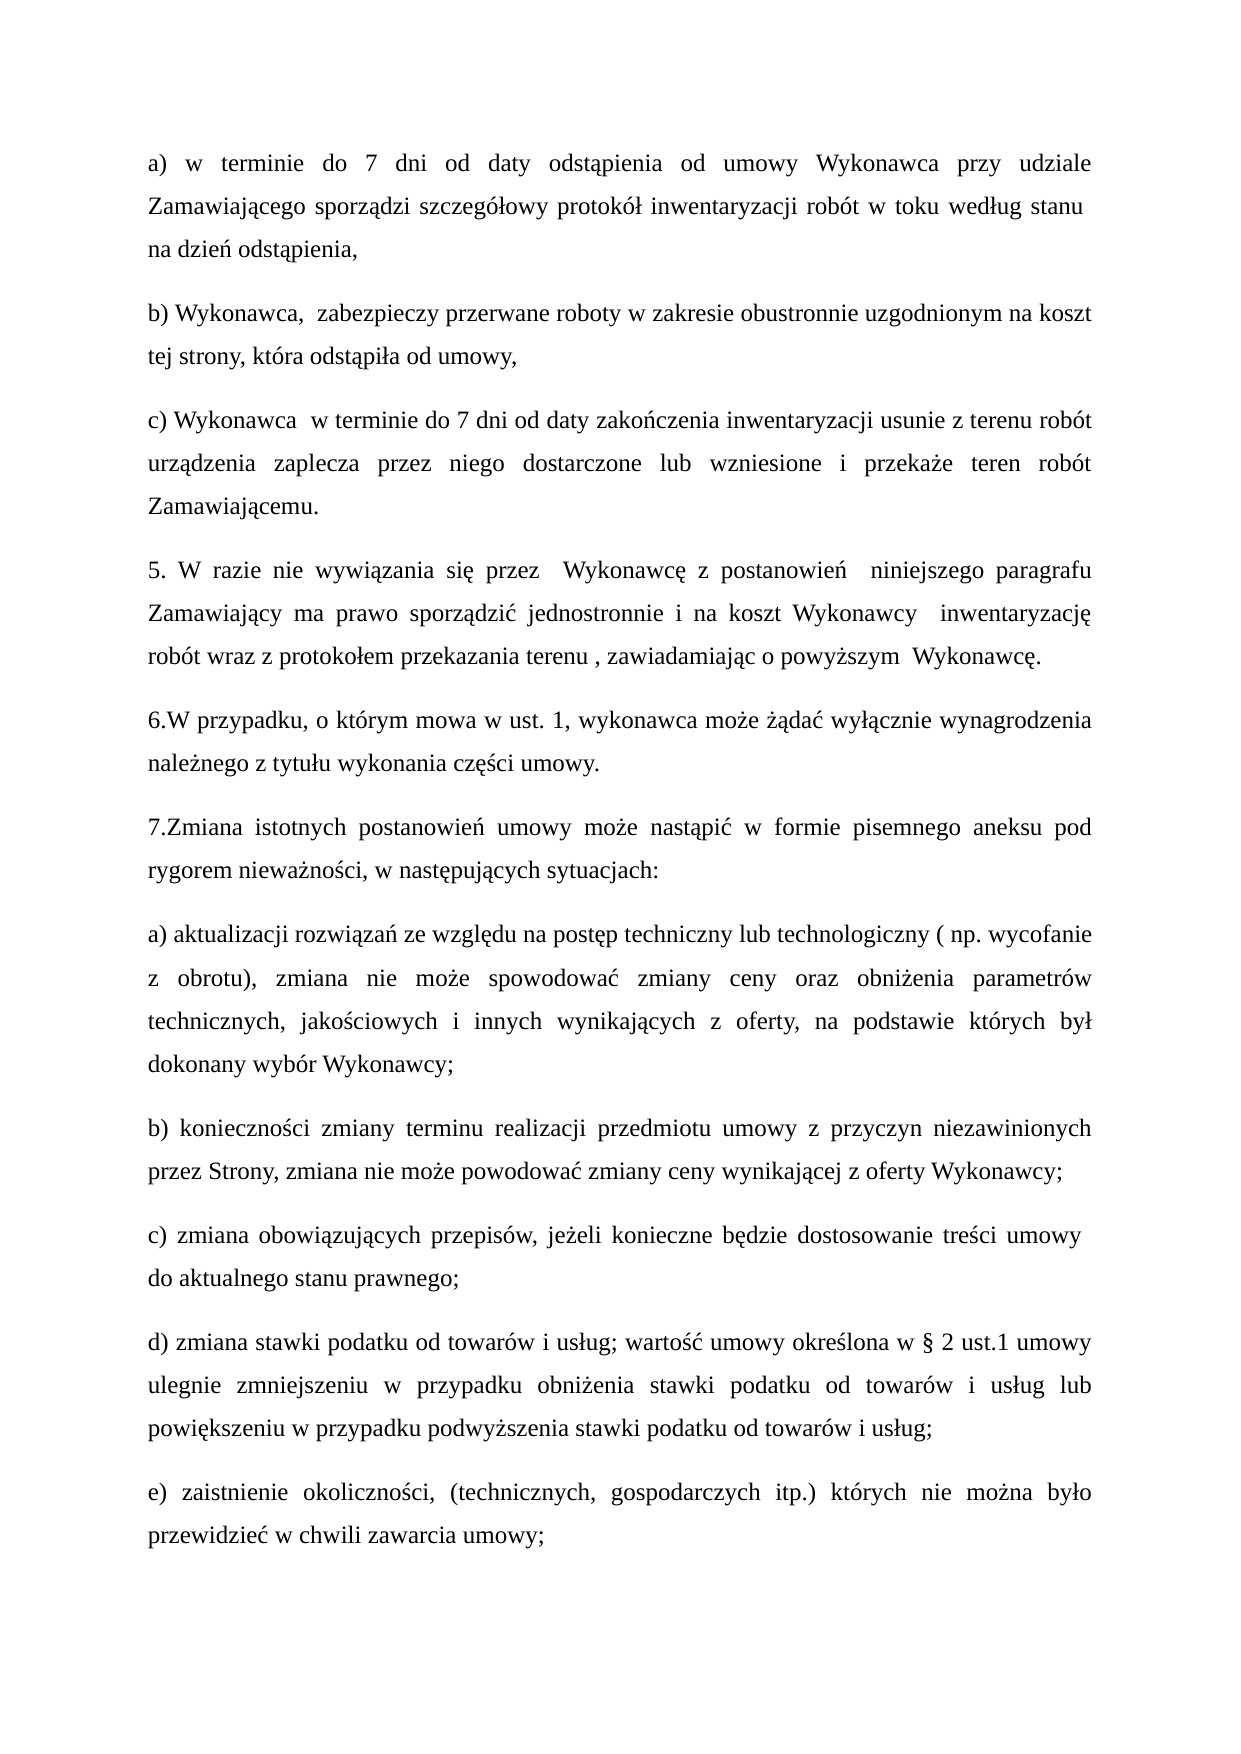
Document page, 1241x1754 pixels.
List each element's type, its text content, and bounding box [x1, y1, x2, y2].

text a) aktualizacji rozwiązań ze względu na postęp techniczny lub technologiczny ( np. wycofanie z obrotu), zmiana nie może spowodować zmiany ceny oraz obniżenia parametrów technicznych, jakościowych i innych wynikających z oferty, na podstawie których był dokonany wybór Wykonawcy; [148, 919, 1093, 1078]
text 5. W razie nie wywiązania się przez Wykonawcę z postanowień niniejszego paragrafu Zamawiający ma prawo sporządzić jednostronnie i na koszt Wykonawcy inwentaryzację robót wraz z protokołem przekazania terenu , zawiadamiając o powyższym Wykonawcę. [148, 555, 1093, 670]
text b) konieczności zmiany terminu realizacji przedmiotu umowy z przyczyn niezawinionych przez Strony, zmiana nie może powodować zmiany ceny wynikającej z oferty Wykonawcy; [148, 1113, 1093, 1185]
text c) zmiana obowiązujących przepisów, jeżeli konieczne będzie dostosowanie treści umowy do aktualnego stanu prawnego; [148, 1220, 1093, 1292]
text c) Wykonawca w terminie do 7 dni od daty zakończenia inwentaryzacji usunie z terenu robót urządzenia zaplecza przez niego dostarczone lub wzniesione i przekaże teren robót Zamawiającemu. [148, 405, 1093, 520]
text e) zaistnienie okoliczności, (technicznych, gospodarczych itp.) których nie można było przewidzieć w chwili zawarcia umowy; [148, 1477, 1093, 1549]
text 6.W przypadku, o którym mowa w ust. 1, wykonawca może żądać wyłącznie wynagrodzenia należnego z tytułu wykonania części umowy. [148, 705, 1093, 777]
text b) Wykonawca, zabezpieczy przerwane roboty w zakresie obustronnie uzgodnionym na koszt tej strony, która odstąpiła od umowy, [148, 298, 1093, 370]
text a) w terminie do 7 dni od daty odstąpienia od umowy Wykonawca przy udziale Zamawiającego sporządzi szczegółowy protokół inwentaryzacji robót w toku według stanu na dzień odstąpienia, [148, 148, 1093, 263]
text d) zmiana stawki podatku od towarów i usług; wartość umowy określona w § 2 ust.1 umowy ulegnie zmniejszeniu w przypadku obniżenia stawki podatku od towarów i usług lub powiększeniu w przypadku podwyższenia stawki podatku od towarów i usług; [148, 1327, 1093, 1442]
text 7.Zmiana istotnych postanowień umowy może nastąpić w formie pisemnego aneksu pod rygorem nieważności, w następujących sytuacjach: [148, 812, 1093, 884]
